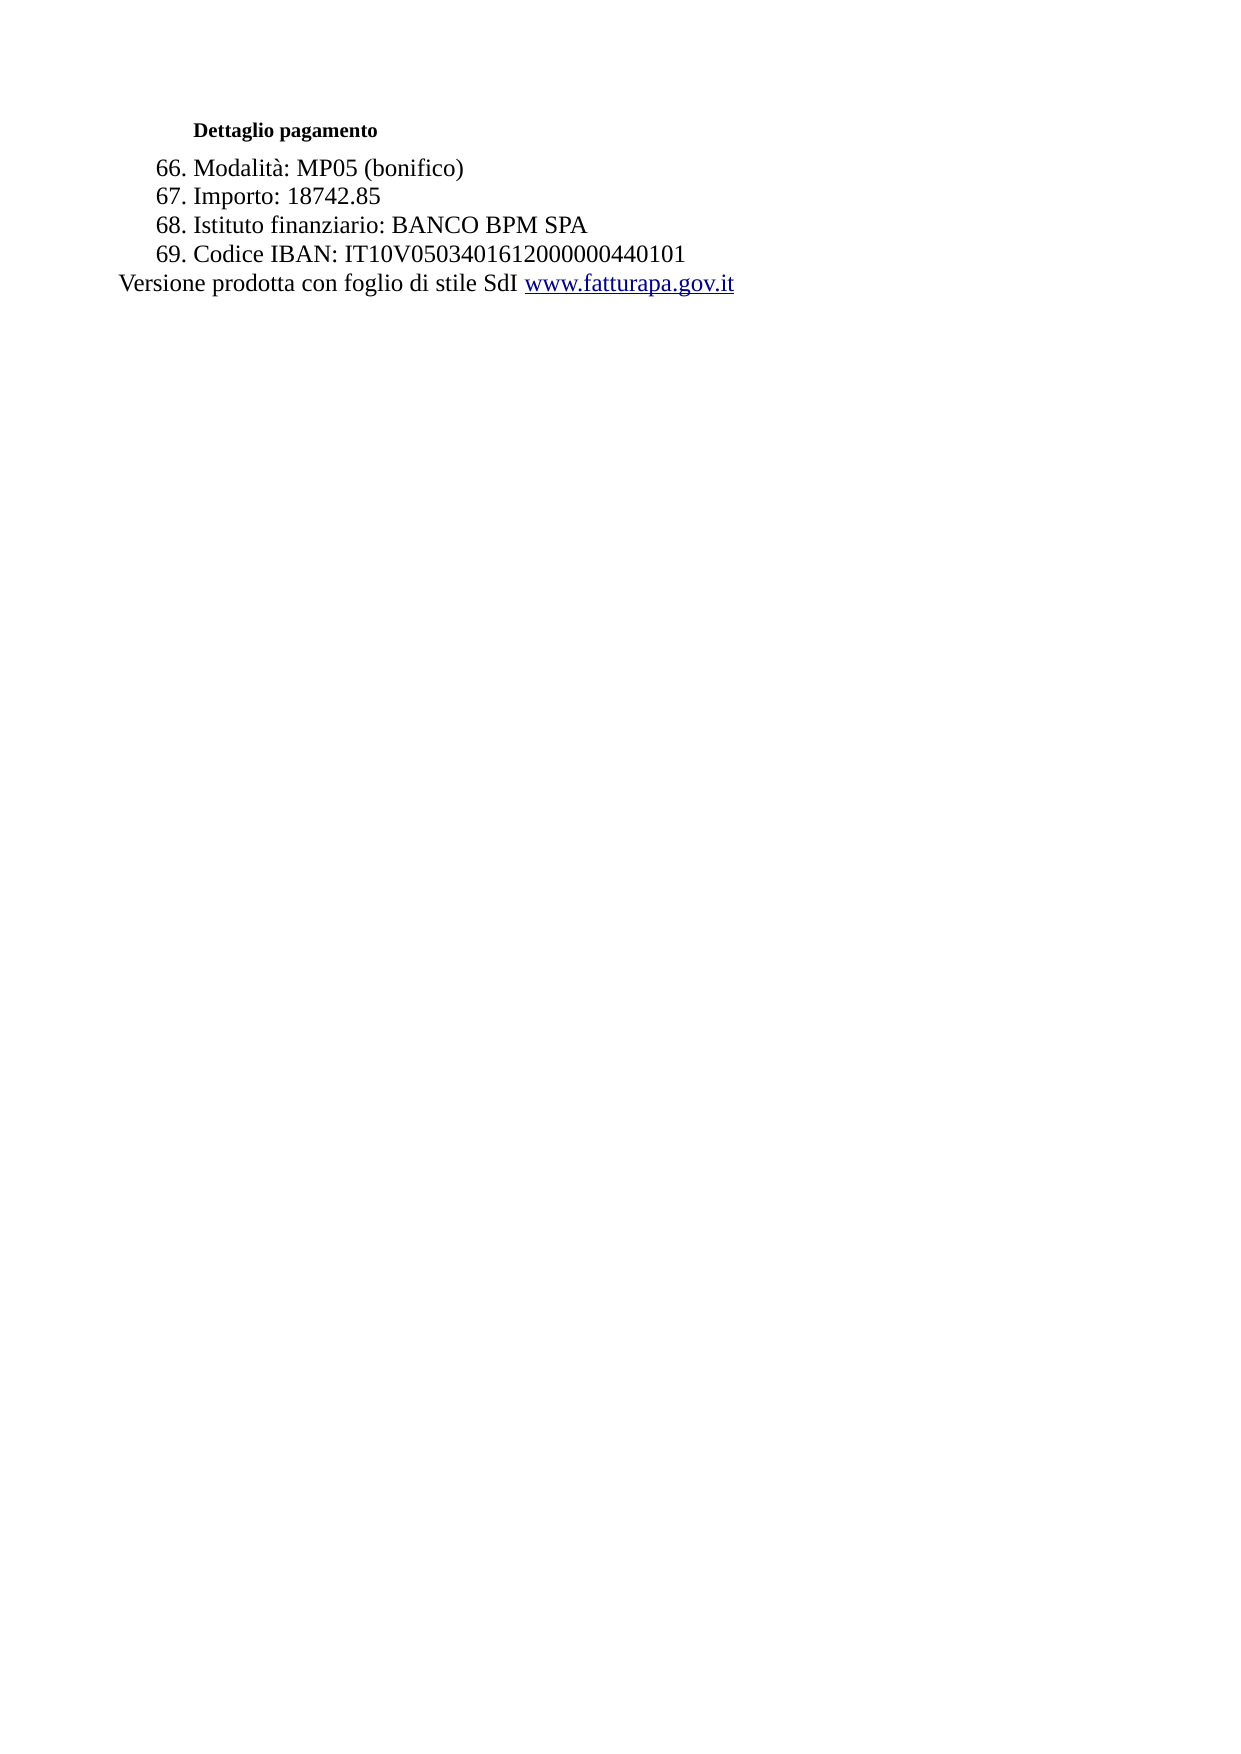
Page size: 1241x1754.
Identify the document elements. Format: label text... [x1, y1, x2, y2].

list Istituto finanziario: BANCO BPM SPA [156, 210, 1122, 239]
text Versione prodotta con foglio di stile SdI www.fatturapa.gov.it [118, 268, 1122, 296]
list Modalità: MP05 (bonifico) [156, 153, 1122, 181]
subtitle Dettaglio pagamento [193, 118, 1122, 142]
list Importo: 18742.85 [156, 181, 1122, 210]
list Codice IBAN: IT10V0503401612000000440101 [156, 239, 1122, 268]
